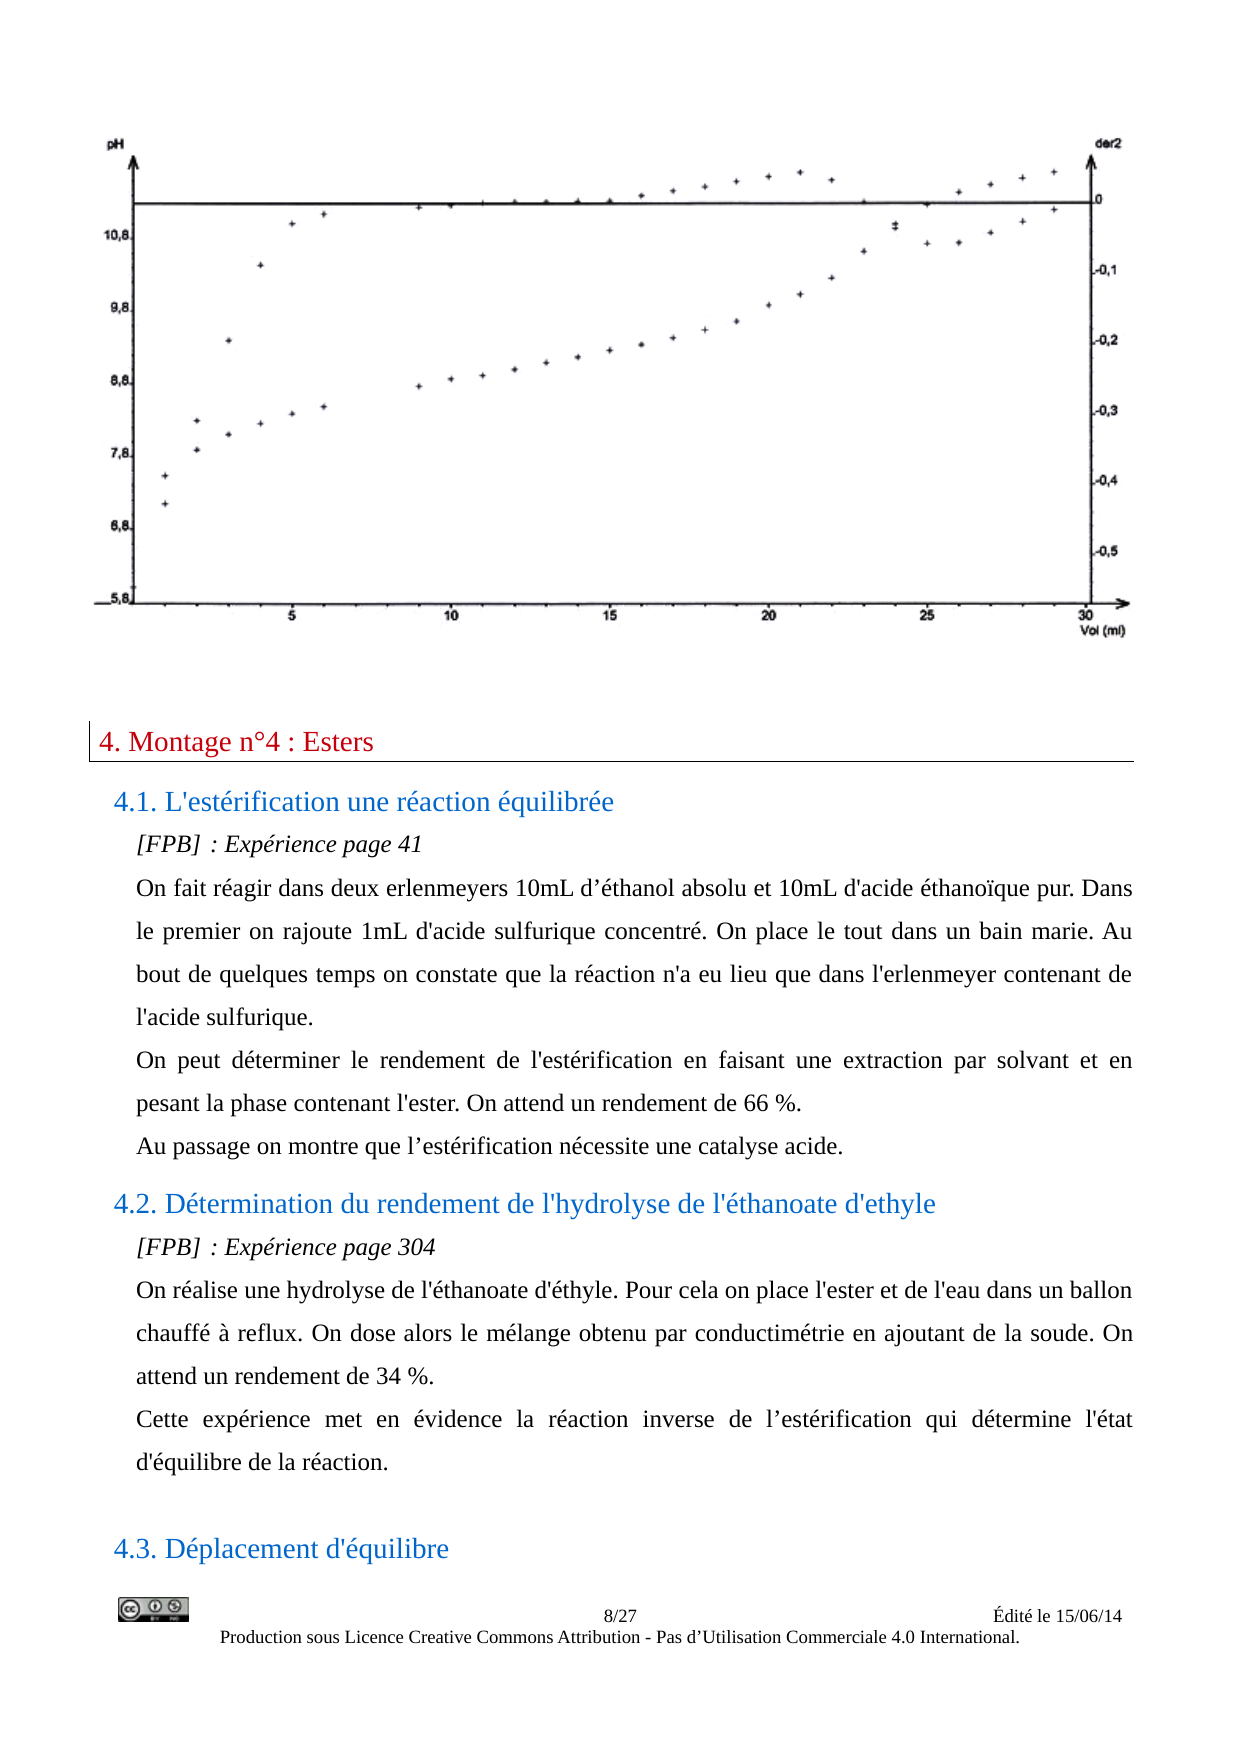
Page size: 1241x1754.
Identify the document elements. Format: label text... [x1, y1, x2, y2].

subtitle Déplacement d'équilibre [106, 1531, 1134, 1564]
text Cette expérience met en évidence la réaction inverse de l’estérification qui détermine l'état d'équilibre de la réaction. [136, 1404, 1134, 1476]
subtitle Montage n°4 : Esters [90, 721, 1134, 761]
picture [118, 1597, 189, 1622]
text [FPB] : Expérience page 41 [136, 829, 1134, 858]
subtitle L'estérification une réaction équilibrée [106, 784, 1134, 818]
text On réalise une hydrolyse de l'éthanoate d'éthyle. Pour cela on place l'ester et de l'eau dans un ballon chauffé à reflux. On dose alors le mélange obtenu par conductimétrie en ajoutant de la soude. On attend un rendement de 34 %. [136, 1275, 1134, 1390]
text [FPB] : Expérience page 304 [136, 1232, 1134, 1260]
text Au passage on montre que l’estérification nécessite une catalyse acide. [136, 1131, 1134, 1160]
text On peut déterminer le rendement de l'estérification en faisant une extraction par solvant et en pesant la phase contenant l'ester. On attend un rendement de 66 %. [136, 1045, 1134, 1117]
subtitle Détermination du rendement de l'hydrolyse de l'éthanoate d'ethyle [106, 1186, 1134, 1220]
text On fait réagir dans deux erlenmeyers 10mL d’éthanol absolu et 10mL d'acide éthanoïque pur. Dans le premier on rajoute 1mL d'acide sulfurique concentré. On place le tout dans un bain marie. Au bout de quelques temps on constate que la réaction n'a eu lieu que dans l'erlenmeyer contenant de l'acide sulfurique. [136, 873, 1134, 1031]
